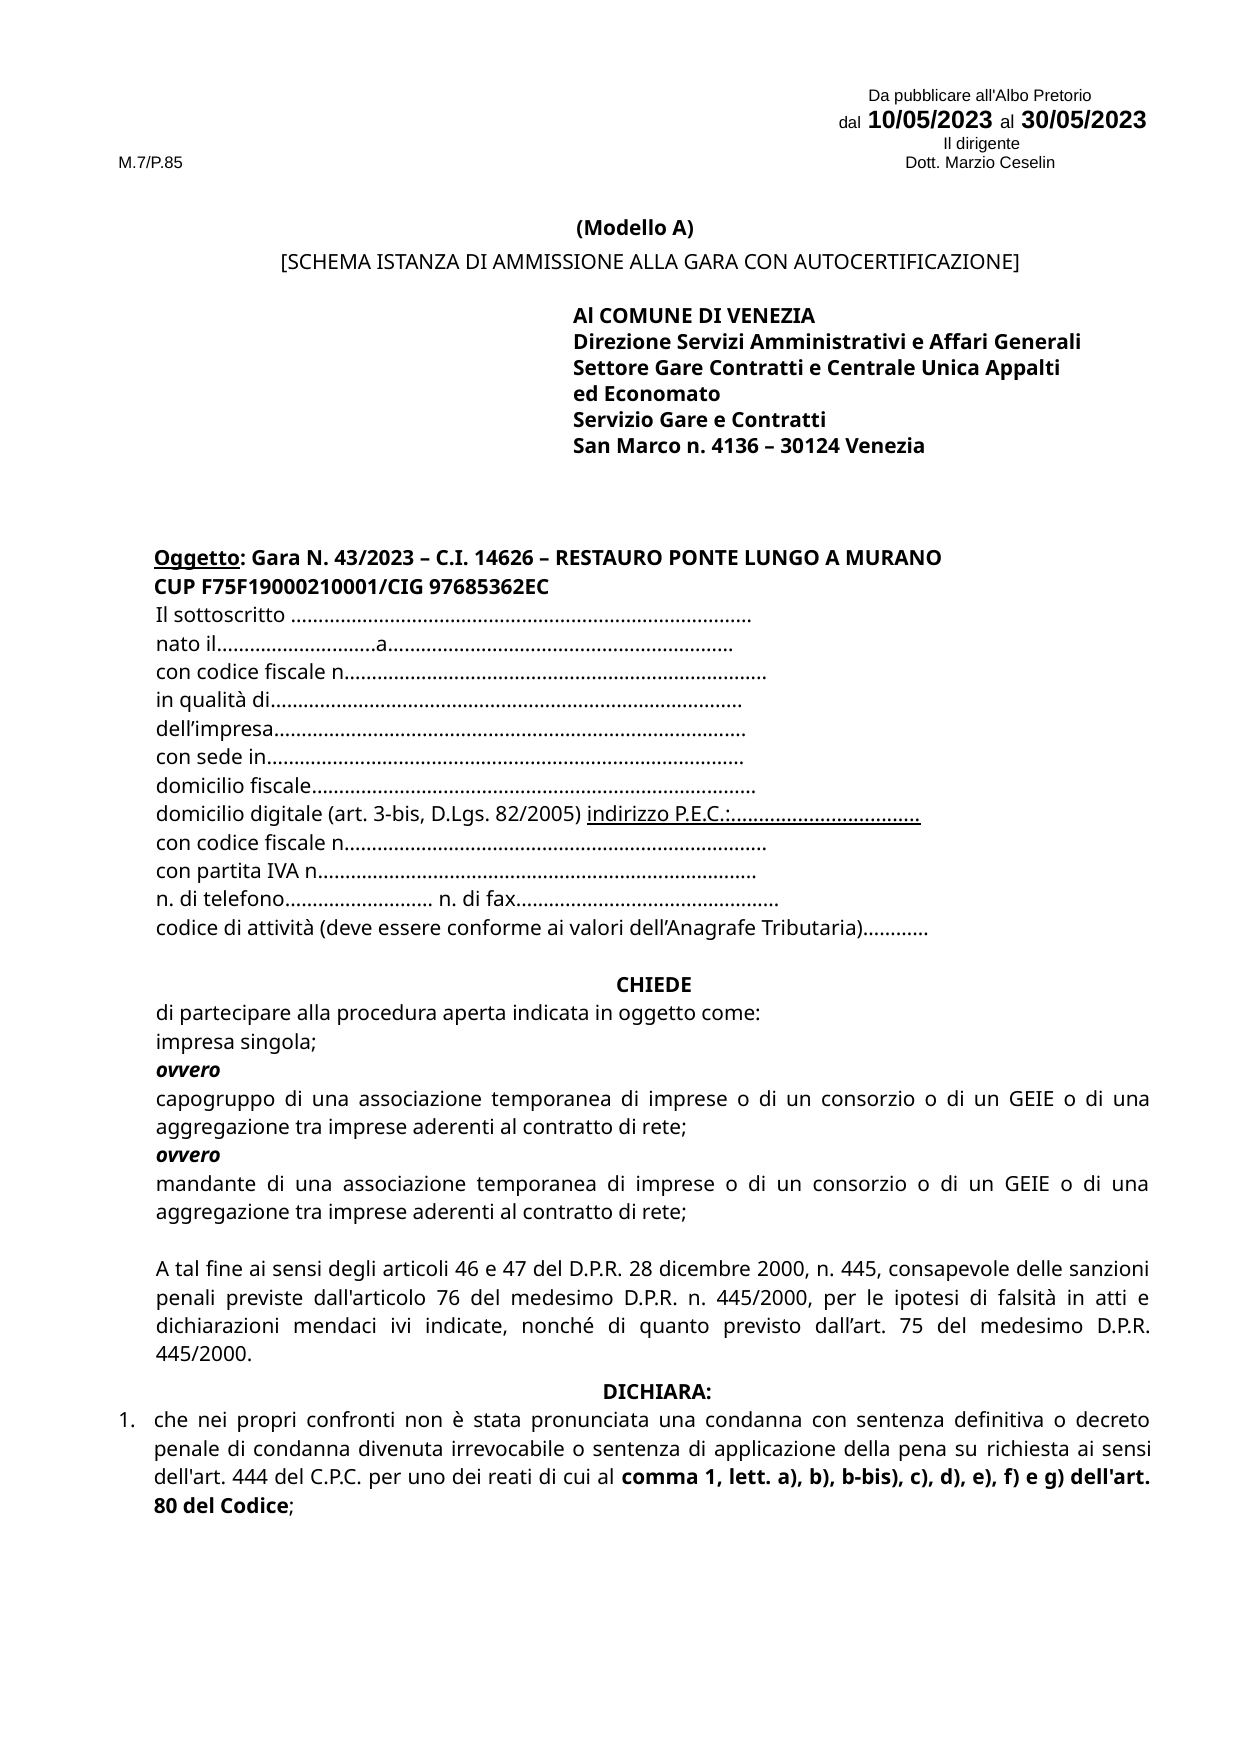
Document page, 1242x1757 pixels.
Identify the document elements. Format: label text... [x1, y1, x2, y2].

text A tal fine ai sensi degli articoli 46 e 47 del D.P.R. 28 dicembre 2000, n. 445, consapevole delle sanzioni penali previste dall'articolo 76 del medesimo D.P.R. n. 445/2000, per le ipotesi di falsità in atti e dichiarazioni mendaci ivi indicate, nonché di quanto previsto dall’art. 75 del medesimo D.P.R. 445/2000. [156, 1254, 1152, 1368]
text n. di telefono……………………… n. di fax………………………………………… [156, 884, 1152, 913]
text codice di attività (deve essere conforme ai valori dell’Anagrafe Tributaria)………… [156, 913, 1152, 941]
text ovvero [156, 1141, 1152, 1169]
subtitle Al COMUNE DI VENEZIA [236, 304, 1152, 329]
text con sede in…………………………………………………………………………… [156, 742, 1152, 771]
text nato il………………………..a……………………………………………………… [156, 629, 1152, 657]
text con codice fiscale n………………………………………………………………….. [156, 657, 1152, 686]
text ovvero [156, 1055, 1152, 1084]
list Direzione Servizi Amministrativi e Affari Generali [573, 329, 1152, 355]
text con codice fiscale n………………………………………………………………….. [156, 828, 1152, 856]
text dell’impresa……………………………………………………………….…………. [156, 714, 1152, 742]
text con partita IVA n…………………………………………………………………….. [156, 856, 1152, 884]
text impresa singola; [118, 1027, 1152, 1055]
list che nei propri confronti non è stata pronunciata una condanna con sentenza definitiva o decreto penale di condanna divenuta irrevocabile o sentenza di applicazione della pena su richiesta ai sensi dell'art. 444 del C.P.C. per uno dei reati di cui al comma 1, lett. a), b), b-bis), c), d), e), f) e g) dell'art. 80 del Codice; [118, 1406, 1152, 1519]
text Il sottoscritto ………………………………………………………………………… [156, 600, 1152, 629]
text capogruppo di una associazione temporanea di imprese o di un consorzio o di un GEIE o di una aggregazione tra imprese aderenti al contratto di rete; [156, 1084, 1152, 1141]
list Oggetto: Gara N. 43/2023 – C.I. 14626 – RESTAURO PONTE LUNGO A MURANO [153, 543, 1152, 572]
text CHIEDE [156, 970, 1152, 998]
text [SCHEMA ISTANZA DI AMMISSIONE ALLA GARA CON AUTOCERTIFICAZIONE] [156, 247, 1145, 275]
text di partecipare alla procedura aperta indicata in oggetto come: [156, 998, 1152, 1027]
text in qualità di………………………………………………………………………….. [156, 686, 1152, 714]
text domicilio fiscale……………………………………………………………………… [156, 771, 1152, 799]
list ed Economato [195, 381, 1152, 407]
list CUP F75F19000210001/CIG 97685362EC [153, 572, 1152, 600]
text mandante di una associazione temporanea di imprese o di un consorzio o di un GEIE o di una aggregazione tra imprese aderenti al contratto di rete; [156, 1169, 1152, 1226]
text (Modello A) [118, 213, 1152, 241]
list Servizio Gare e Contratti [195, 407, 1152, 433]
text domicilio digitale (art. 3-bis, D.Lgs. 82/2005) indirizzo P.E.C.:.................................. [156, 799, 1152, 828]
list San Marco n. 4136 – 30124 Venezia [573, 433, 1152, 458]
text DICHIARA: [162, 1368, 1152, 1406]
list Settore Gare Contratti e Centrale Unica Appalti [573, 355, 1152, 381]
